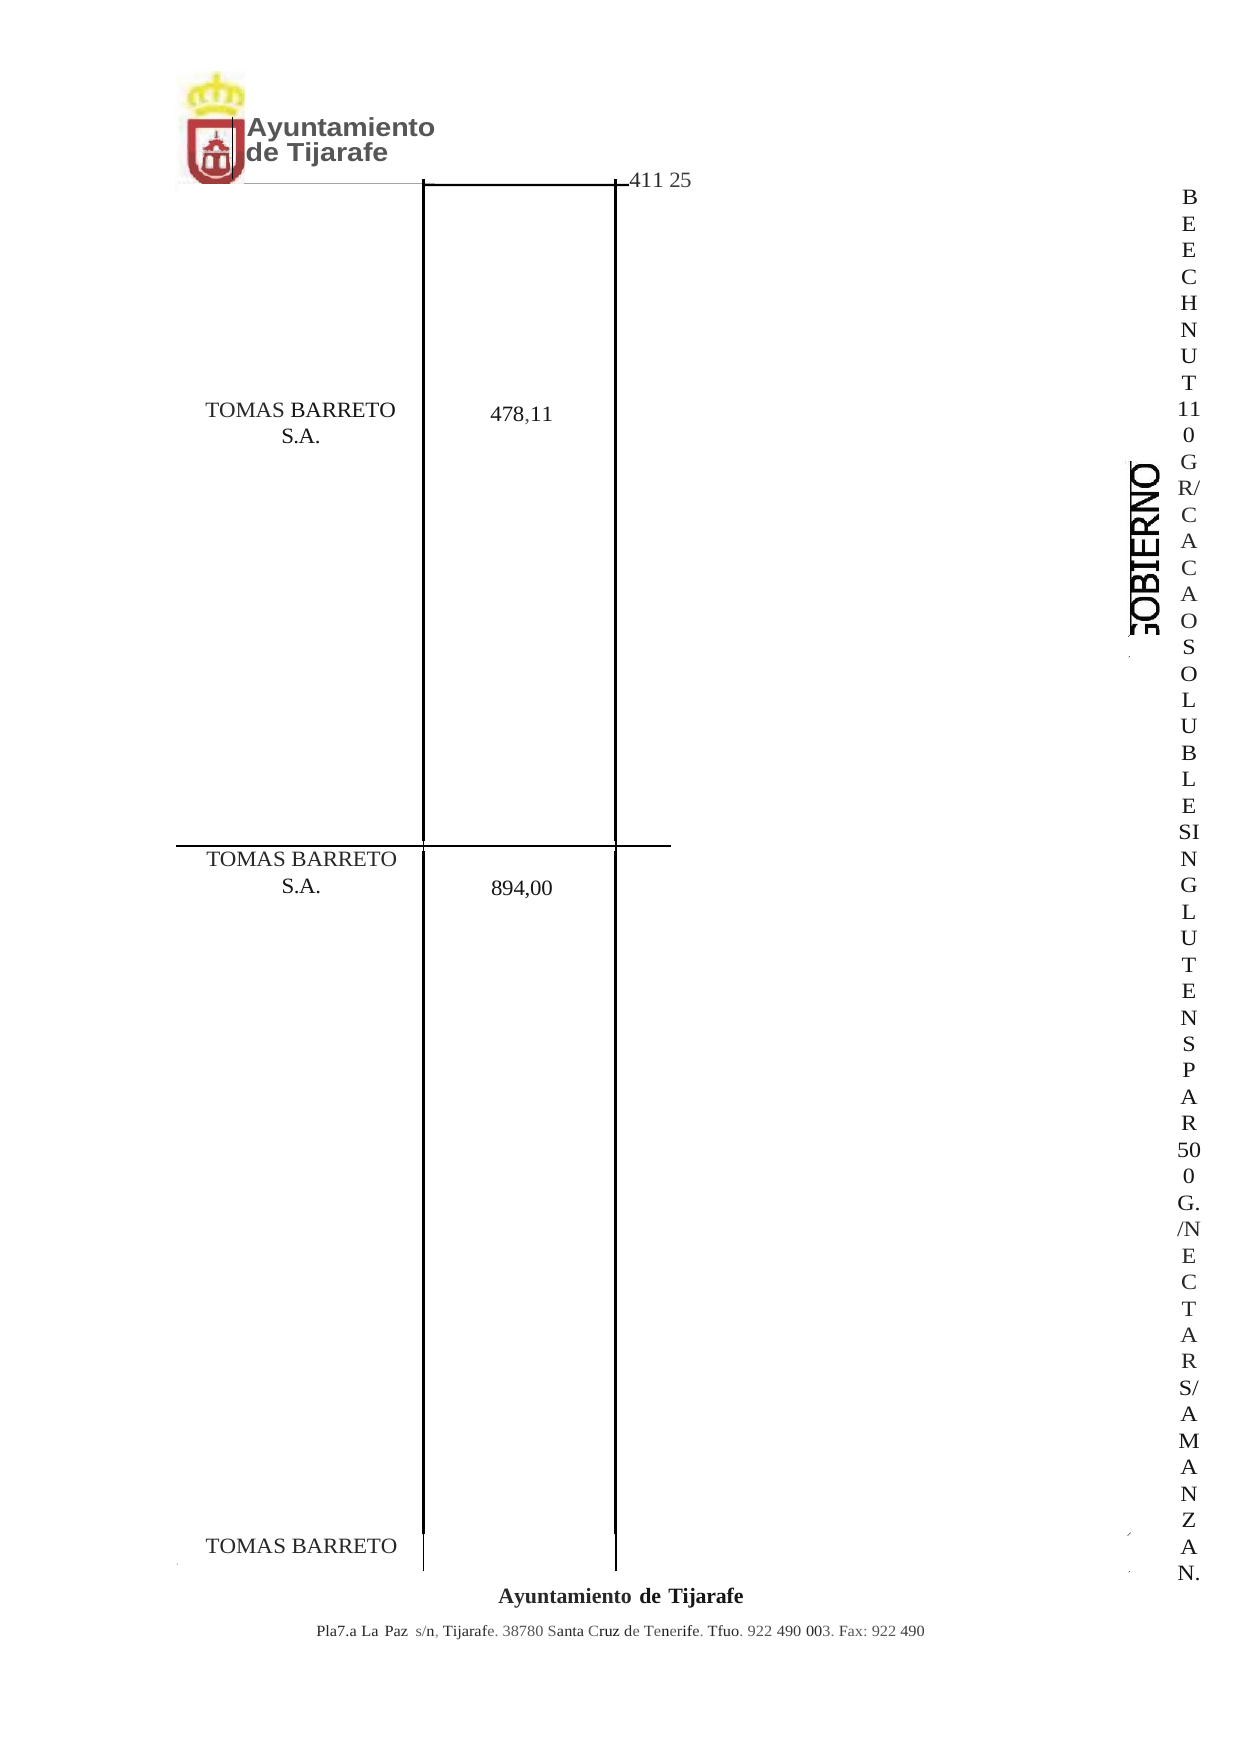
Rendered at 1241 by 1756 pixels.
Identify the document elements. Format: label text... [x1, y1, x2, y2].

text TOMAS BARRETO S.A. [205, 397, 422, 449]
text TOMAS BARRETO S.A. [203, 847, 399, 898]
text [178, 184, 422, 843]
text 894,00 [491, 875, 558, 901]
text TOMAS BARRETO [203, 1533, 399, 1559]
text BEECHNUT 110 GR/CACAO SOLUBLE SIN GLUTEN SPAR 500G. /NECTAR S/A MANZAN. [1176, 184, 1201, 1585]
text 478,11 [490, 402, 556, 426]
text 411 25 [629, 167, 1117, 192]
